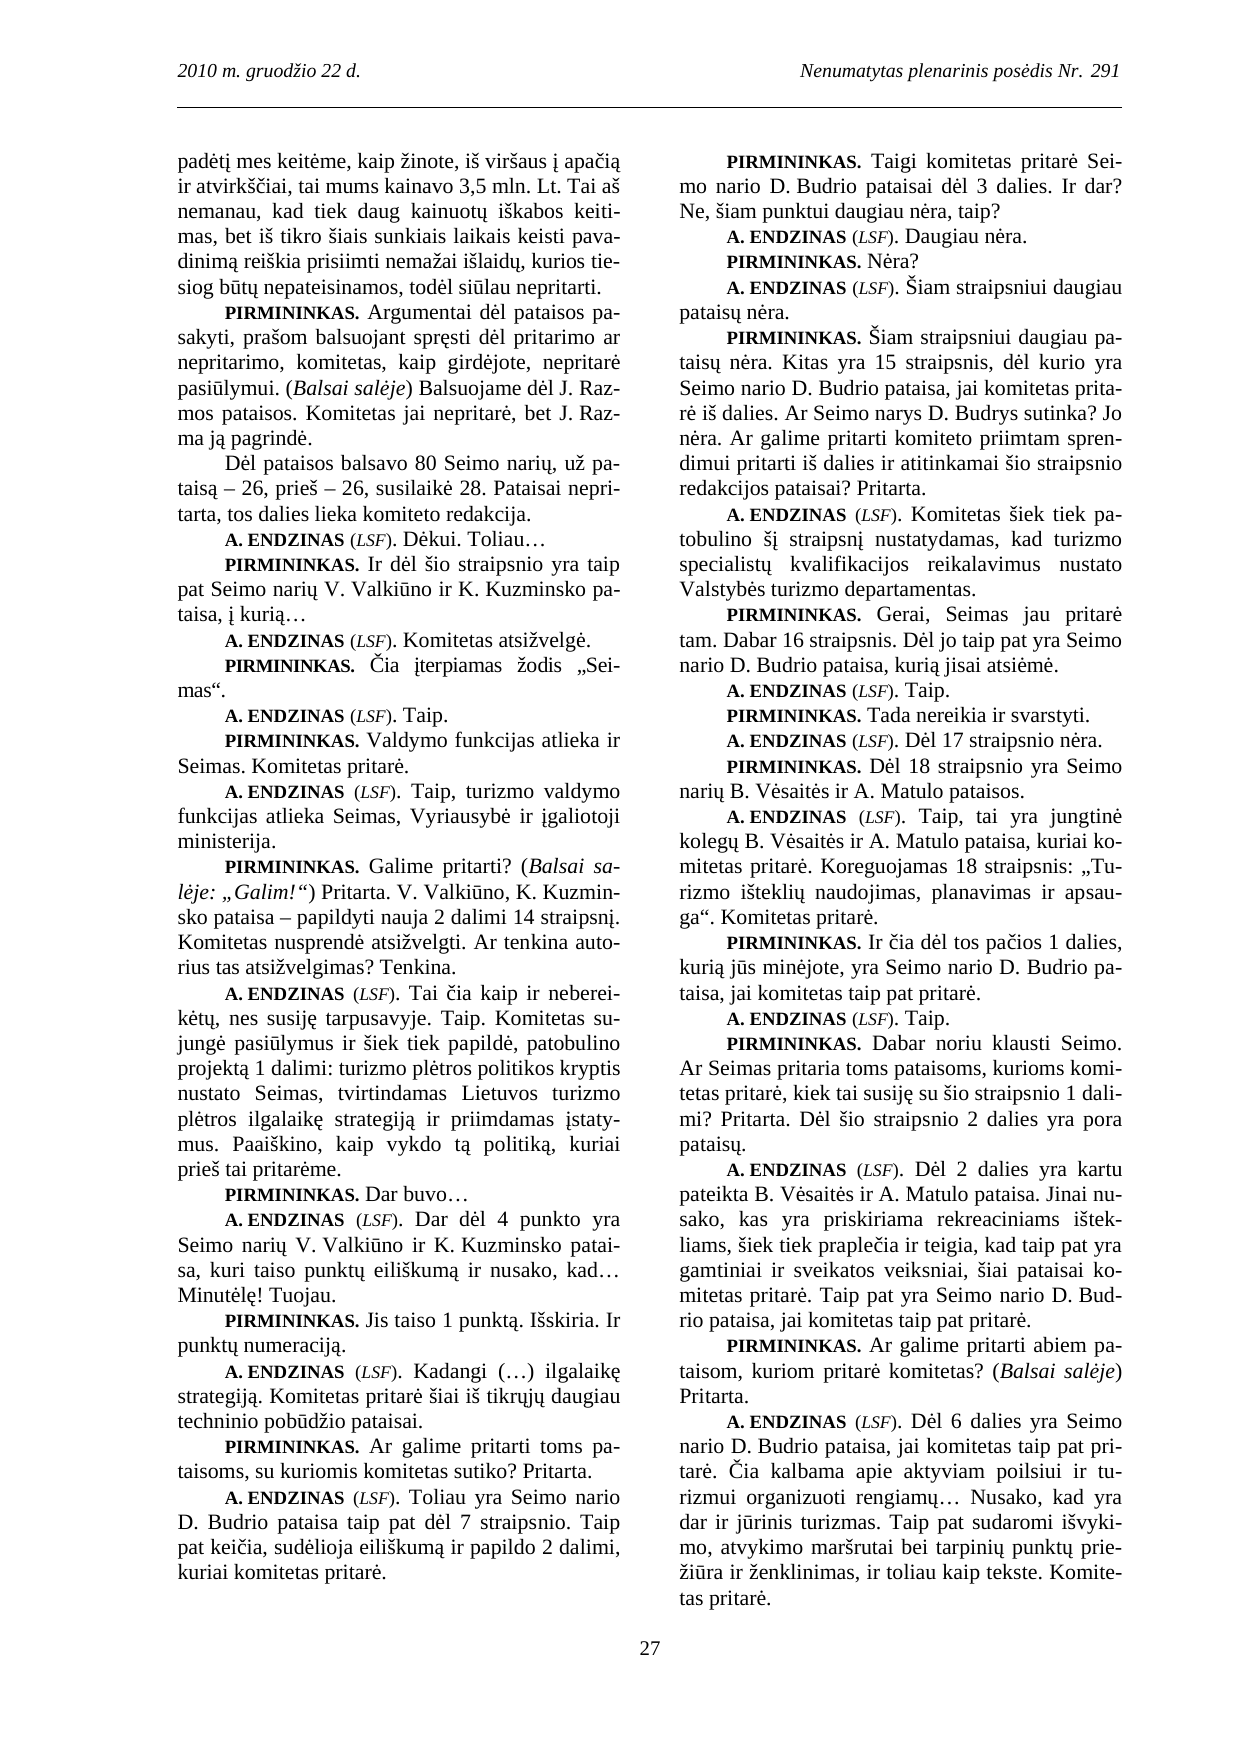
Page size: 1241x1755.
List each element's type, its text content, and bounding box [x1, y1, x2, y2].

text A. ENDZINAS (LSF). Dė­kui. To­liau… [177, 526, 620, 551]
text Dėl pa­tai­sos bal­sa­vo 80 Sei­mo na­rių, už pa­tai­są – 26, prieš – 26, su­si­lai­kė 28. Pa­tai­sai ne­pri­tar­ta, tos da­lies lie­ka ko­mi­te­to re­dak­ci­ja. [177, 450, 620, 526]
text PIRMININKAS. Jis tai­so 1 punk­tą. Iš­ski­ria. Ir punk­tų nu­me­ra­ci­ją. [177, 1307, 620, 1358]
text PIRMININKAS. Da­bar no­riu klaus­ti Sei­mo. Ar Sei­mas pri­ta­ria toms pa­tai­soms, ku­rioms ko­mi­te­tas pri­ta­rė, kiek tai su­si­ję su šio straips­nio 1 da­li­mi? Pri­tar­ta. Dėl šio straips­nio 2 da­lies yra po­ra pa­tai­sų. [679, 1030, 1122, 1156]
text A. ENDZINAS (LSF). Dėl 17 straips­nio nė­ra. [679, 727, 1122, 753]
text A. ENDZINAS (LSF). Ko­mi­te­tas at­si­žvel­gė. [177, 627, 620, 652]
text PIRMININKAS. Ar ga­li­me pri­tar­ti abiem pa­tai­som, ku­riom pri­ta­rė ko­mi­te­tas? (Bal­sai sa­lė­je) Pri­tar­ta. [679, 1332, 1122, 1408]
text A. ENDZINAS (LSF). Taip, tai yra jung­ti­nė ko­le­gų B. Vė­sai­tės ir A. Ma­tu­lo pa­tai­sa, ku­riai ko­mi­te­tas pri­ta­rė. Ko­re­guo­ja­mas 18 straips­nis: „Tu­riz­mo iš­tek­lių nau­do­ji­mas, pla­na­vi­mas ir ap­sau­ga“. Ko­mi­te­tas pri­ta­rė. [679, 803, 1122, 929]
text A. ENDZINAS (LSF). Taip. [177, 702, 620, 727]
text A. ENDZINAS (LSF). Dėl 2 da­lies yra kar­tu pa­teik­ta B. Vė­sai­tės ir A. Ma­tu­lo pa­tai­sa. Ji­nai nu­sa­ko, kas yra pri­ski­ria­ma rek­re­a­ci­niams iš­tek­liams, šiek tiek pra­ple­čia ir tei­gia, kad taip pat yra gam­ti­niai ir svei­ka­tos veiks­niai, šiai pa­tai­sai ko­mi­te­tas pri­ta­rė. Taip pat yra Sei­mo na­rio D. Bud­rio pa­tai­sa, jai ko­mi­te­tas taip pat pri­ta­rė. [679, 1156, 1122, 1332]
text A. ENDZINAS (LSF). Šiam straips­niui dau­giau pa­tai­sų nė­ra. [679, 274, 1122, 324]
text PIRMININKAS. Nė­ra? [679, 248, 1122, 274]
text A. ENDZINAS (LSF). Dau­giau nė­ra. [679, 223, 1122, 248]
text PIRMININKAS. Ir dėl šio straips­nio yra taip pat Sei­mo na­rių V. Val­kiū­no ir K. Kuz­mins­ko pa­tai­sa, į ku­rią… [177, 551, 620, 627]
text PIRMININKAS. Dar bu­vo… [177, 1181, 620, 1206]
text A. ENDZINAS (LSF). To­liau yra Sei­mo na­rio D. Bud­rio pa­tai­sa taip pat dėl 7 straips­nio. Taip pat kei­čia, su­dė­lio­ja ei­liš­ku­mą ir pa­pil­do 2 da­li­mi, ku­riai ko­mi­te­tas pri­ta­rė. [177, 1484, 620, 1584]
text A. ENDZINAS (LSF). Taip. [679, 1005, 1122, 1030]
text PIRMININKAS. Ge­rai, Sei­mas jau pri­ta­rė tam. Da­bar 16 straips­nis. Dėl jo taip pat yra Sei­mo na­rio D. Bud­rio pa­tai­sa, ku­rią ji­sai at­si­ė­mė. [679, 601, 1122, 677]
text PIRMININKAS. Ir čia dėl tos pa­čios 1 da­lies, ku­rią jūs mi­nė­jo­te, yra Sei­mo na­rio D. Bud­rio pa­tai­sa, jai ko­mi­te­tas taip pat pri­ta­rė. [679, 929, 1122, 1005]
text PIRMININKAS. Ar ga­li­me pri­tar­ti toms pa­tai­soms, su ku­rio­mis ko­mi­te­tas su­ti­ko? Pri­tar­ta. [177, 1433, 620, 1484]
text PIRMININKAS. Ar­gu­men­tai dėl pa­tai­sos pa­sa­ky­ti, pra­šom bal­suo­jant spręs­ti dėl pri­ta­ri­mo ar ne­pri­ta­ri­mo, ko­mi­te­tas, kaip gir­dė­jo­te, ne­pri­ta­rė pa­siū­ly­mui. (Bal­sai sa­lė­je) Bal­suo­ja­me dėl J. Raz­mos pa­tai­sos. Ko­mi­te­tas jai ne­pri­ta­rė, bet J. Raz­ma ją pa­grin­dė. [177, 299, 620, 450]
text PIRMININKAS. Ga­li­me pri­tar­ti? (Bal­sai sa­lė­je: „Ga­lim!“) Pri­tar­ta. V. Val­kiū­no, K. Kuz­min­s­ko pa­tai­sa – pa­pil­dy­ti nau­ja 2 da­li­mi 14 strai­ps­nį. Ko­mi­te­tas nu­spren­dė at­si­žvelg­ti. Ar ten­ki­na au­to­rius tas at­si­žvel­gi­mas? Ten­ki­na. [177, 853, 620, 979]
text A. ENDZINAS (LSF). Ka­dan­gi (…) il­ga­lai­kę stra­te­gi­ją. Ko­mi­te­tas pri­ta­rė šiai iš tik­rų­jų dau­giau tech­ni­nio po­bū­džio pa­tai­sai. [177, 1358, 620, 1433]
text A. ENDZINAS (LSF). Tai čia kaip ir ne­be­rei­kė­tų, nes su­si­ję tar­pu­sa­vy­je. Taip. Ko­mi­te­tas su­jun­gė pa­siū­ly­mus ir šiek tiek pa­pil­dė, pa­to­bu­li­no pro­jek­tą 1 da­li­mi: tu­riz­mo plėt­ros po­li­ti­kos kryp­tis nu­sta­to Sei­mas, tvir­tin­da­mas Lie­tu­vos tu­riz­mo plėt­ros il­ga­lai­kę stra­te­gi­ją ir pri­im­da­mas įsta­ty­mus. Pa­aiš­ki­no, kaip vyk­do tą po­li­ti­ką, ku­riai prieš tai pri­ta­rė­me. [177, 979, 620, 1181]
text PIRMININKAS. Ta­da ne­rei­kia ir svars­ty­ti. [679, 702, 1122, 727]
text pa­dė­tį mes kei­tė­me, kaip ži­no­te, iš vir­šaus į apa­čią ir at­virkš­čiai, tai mums kai­na­vo 3,5 mln. Lt. Tai aš ne­ma­nau, kad tiek daug kai­nuo­tų iš­ka­bos kei­ti­mas, bet iš tik­ro šiais sun­kiais lai­kais keis­ti pa­va­di­ni­mą reiš­kia pri­si­im­ti ne­ma­žai iš­lai­dų, ku­rios tie­siog bū­tų ne­pa­tei­si­na­mos, to­dėl siū­lau ne­pri­tar­ti. [177, 148, 620, 299]
text PIRMININKAS. Tai­gi ko­mi­te­tas pri­ta­rė Sei­mo na­rio D. Bud­rio pa­tai­sai dėl 3 da­lies. Ir dar? Ne, šiam punk­tui dau­giau nė­ra, taip? [679, 148, 1122, 223]
text PIRMININKAS. Šiam straips­niui dau­giau pa­tai­sų nė­ra. Ki­tas yra 15 straips­nis, dėl ku­rio yra Sei­mo na­rio D. Bud­rio pa­tai­sa, jai ko­mi­te­tas pri­ta­rė iš da­lies. Ar Sei­mo na­rys D. Bud­rys su­tin­ka? Jo nė­ra. Ar ga­li­me pri­tar­ti ko­mi­te­to pri­im­tam spren­di­mui pri­tar­ti iš da­lies ir ati­tin­ka­mai šio straips­nio re­dak­ci­jos pa­tai­sai? Pri­tar­ta. [679, 324, 1122, 501]
text A. ENDZINAS (LSF). Taip, tu­riz­mo val­dy­mo funk­ci­jas at­lie­ka Sei­mas, Vy­riau­sy­bė ir įga­lio­to­ji mi­nis­te­ri­ja. [177, 778, 620, 853]
text A. ENDZINAS (LSF). Ko­mi­te­tas šiek tiek pa­to­bu­li­no šį straips­nį nu­sta­ty­da­mas, kad tu­riz­mo spe­cia­lis­tų kva­li­fi­ka­ci­jos rei­ka­la­vi­mus nu­sta­to Val­s­ty­bės tu­riz­mo de­par­ta­men­tas. [679, 501, 1122, 601]
text A. ENDZINAS (LSF). Taip. [679, 677, 1122, 702]
text A. ENDZINAS (LSF). Dar dėl 4 punk­to yra Sei­mo na­rių V. Val­kiū­no ir K. Kuz­mins­ko pa­tai­sa, ku­ri tai­so punk­tų ei­liš­ku­mą ir nu­sa­ko, kad… Mi­nu­tė­lę! Tuo­jau. [177, 1206, 620, 1307]
text PIRMININKAS. Čia įter­pia­mas žo­dis „Sei­mas“. [177, 652, 620, 702]
text PIRMININKAS. Dėl 18 straips­nio yra Sei­mo na­rių B. Vė­sai­tės ir A. Ma­tu­lo pa­tai­sos. [679, 753, 1122, 803]
text A. ENDZINAS (LSF). Dėl 6 da­lies yra Sei­mo na­rio D. Bud­rio pa­tai­sa, jai ko­mi­te­tas taip pat pri­ta­rė. Čia kal­ba­ma apie ak­ty­viam po­il­siui ir tu­rizmui or­ga­ni­zuo­ti ren­gia­mų… Nu­sa­ko, kad yra dar ir jū­ri­nis tu­riz­mas. Taip pat su­da­ro­mi iš­vy­ki­mo, at­vy­ki­mo marš­ru­tai bei tar­pi­nių punk­tų prie­žiū­ra ir žen­kli­ni­mas, ir to­liau kaip teks­te. Ko­mi­te­tas pri­ta­rė. [679, 1408, 1122, 1610]
text PIRMININKAS. Val­dy­mo funk­ci­jas at­lie­ka ir Sei­mas. Ko­mi­te­tas pri­ta­rė. [177, 727, 620, 778]
